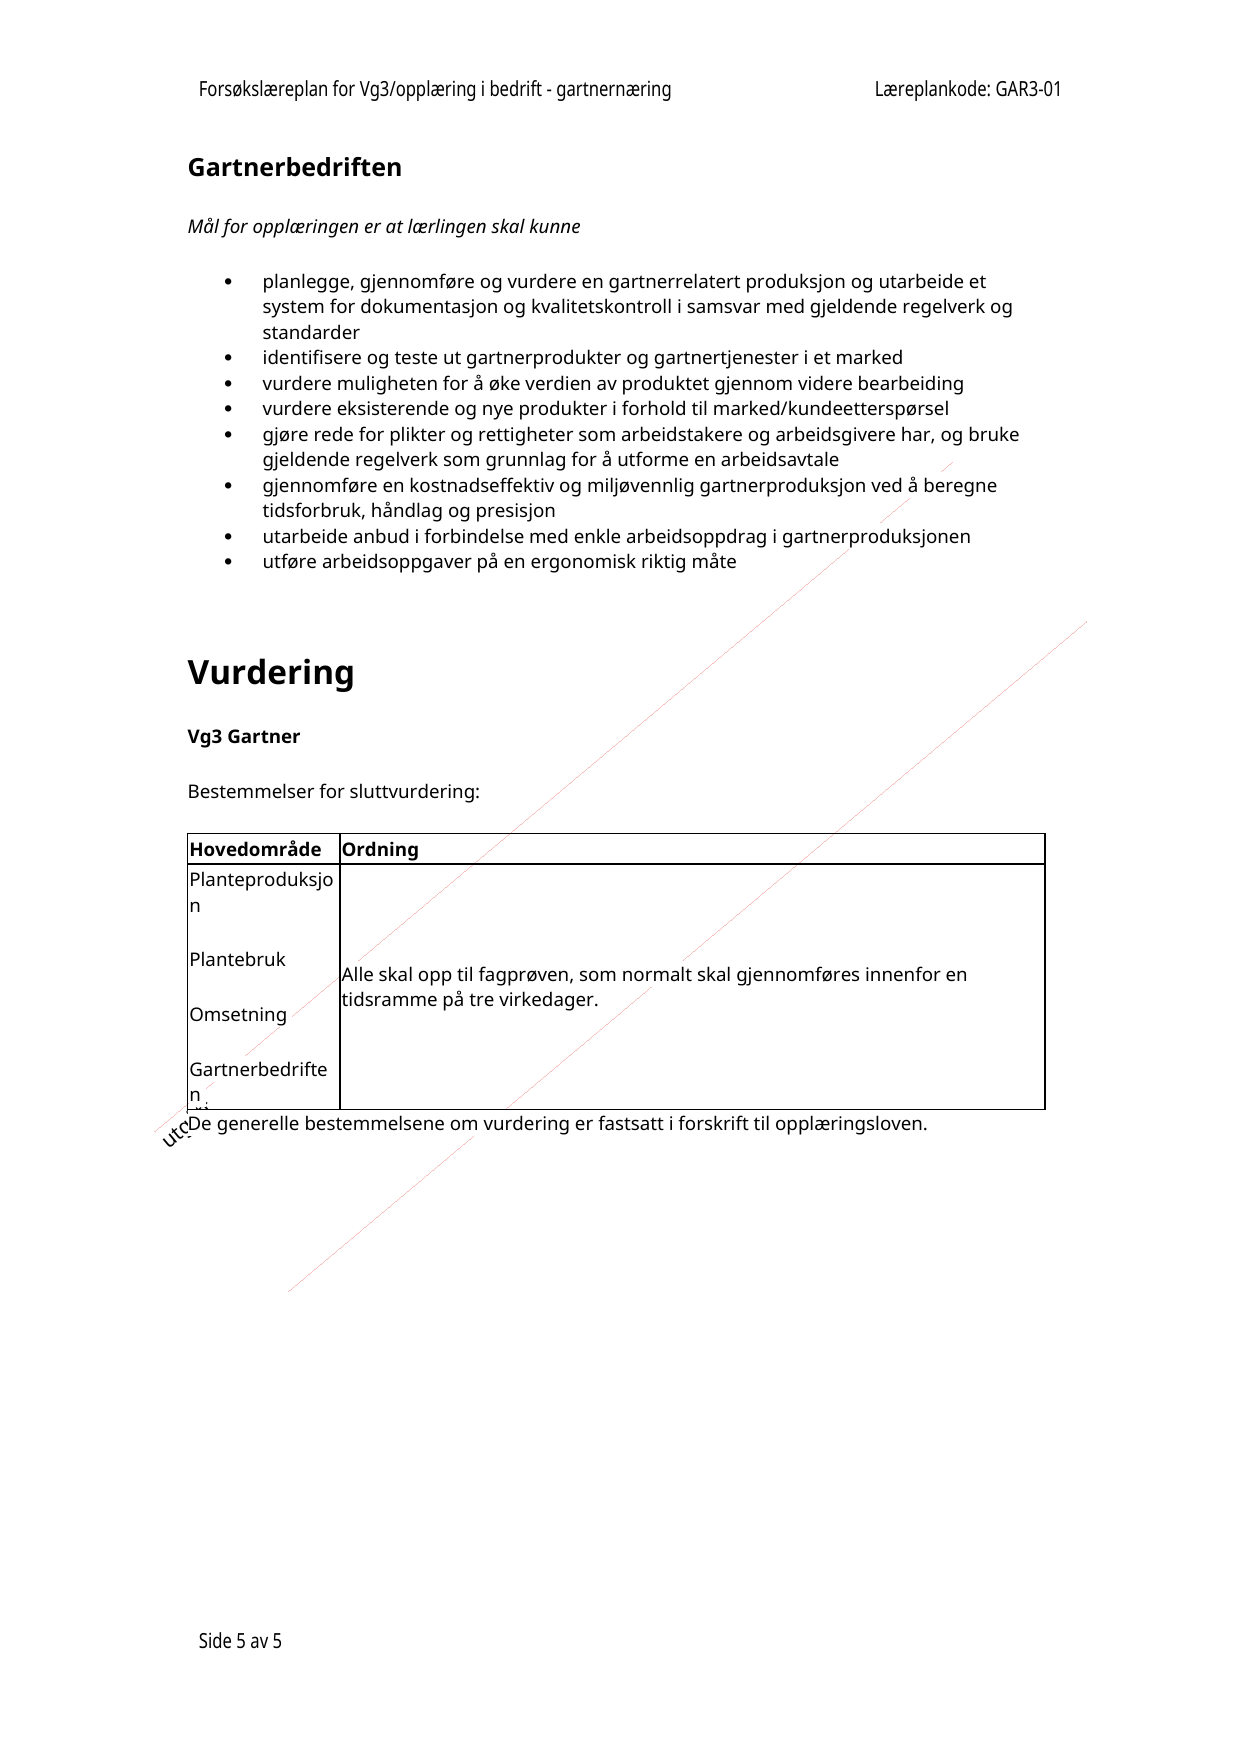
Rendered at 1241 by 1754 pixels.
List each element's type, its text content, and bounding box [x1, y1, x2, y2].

list utføre arbeidsoppgaver på en ergonomisk riktig måte [821, 549, 1053, 574]
text De generelle bestemmelsene om vurdering er fastsatt i forskrift til opplæringsloven. [928, 1110, 1053, 1136]
text Mål for opplæringen er at lærlingen skal kunne [588, 213, 1053, 239]
list utføre arbeidsoppgaver på en ergonomisk riktig måte [737, 549, 847, 574]
table_cell Alle skal opp til fagprøven, som normalt skal gjennomføres innenfor en tidsramme på tre virkedager. [360, 865, 795, 961]
subtitle Vurdering [1002, 651, 1053, 694]
table_cell Alle skal opp til fagprøven, som normalt skal gjennomføres innenfor en tidsramme på tre virkedager. [341, 1012, 620, 1109]
subtitle Vurdering [364, 603, 783, 694]
text Bestemmelser for sluttvurdering: [548, 778, 899, 803]
text Vg3 Gartner [612, 723, 964, 749]
list vurdere eksisterende og nye produkter i forhold til marked/kundeetterspørsel [950, 396, 1053, 421]
text Bestemmelser for sluttvurdering: [485, 778, 574, 803]
subtitle Vurdering [678, 603, 1053, 694]
list planlegge, gjennomføre og vurdere en gartnerrelatert produksjon og utarbeide et system for dokumentasjon og kvalitetskontroll i samsvar med gjeldende regelverk og standarder [225, 268, 1053, 344]
list identifisere og teste ut gartnerprodukter og gartnertjenester i et marked [225, 344, 1053, 370]
list vurdere muligheten for å øke verdien av produktet gjennom videre bearbeiding [965, 370, 1053, 396]
table_cell Alle skal opp til fagprøven, som normalt skal gjennomføres innenfor en tidsramme på tre virkedager. [507, 865, 1044, 1109]
text Bestemmelser for sluttvurdering: [872, 778, 1053, 803]
list gjennomføre en kostnadseffektiv og miljøvennlig gartnerproduksjon ved å beregne tidsforbruk, håndlag og presisjon [556, 498, 908, 523]
subtitle Gartnerbedriften [403, 150, 1053, 184]
list utarbeide anbud i forbindelse med enkle arbeidsoppdrag i gartnerproduksjonen [971, 523, 1053, 549]
text Vg3 Gartner [936, 723, 1053, 749]
list gjennomføre en kostnadseffektiv og miljøvennlig gartnerproduksjon ved å beregne tidsforbruk, håndlag og presisjon [882, 472, 1053, 523]
list gjøre rede for plikter og rettigheter som arbeidstakere og arbeidsgivere har, og bruke gjeldende regelverk som grunnlag for å utforme en arbeidsavtale [840, 421, 1053, 472]
text Vg3 Gartner [306, 723, 640, 749]
table_cell Alle skal opp til fagprøven, som normalt skal gjennomføres innenfor en tidsramme på tre virkedager. [341, 865, 471, 961]
